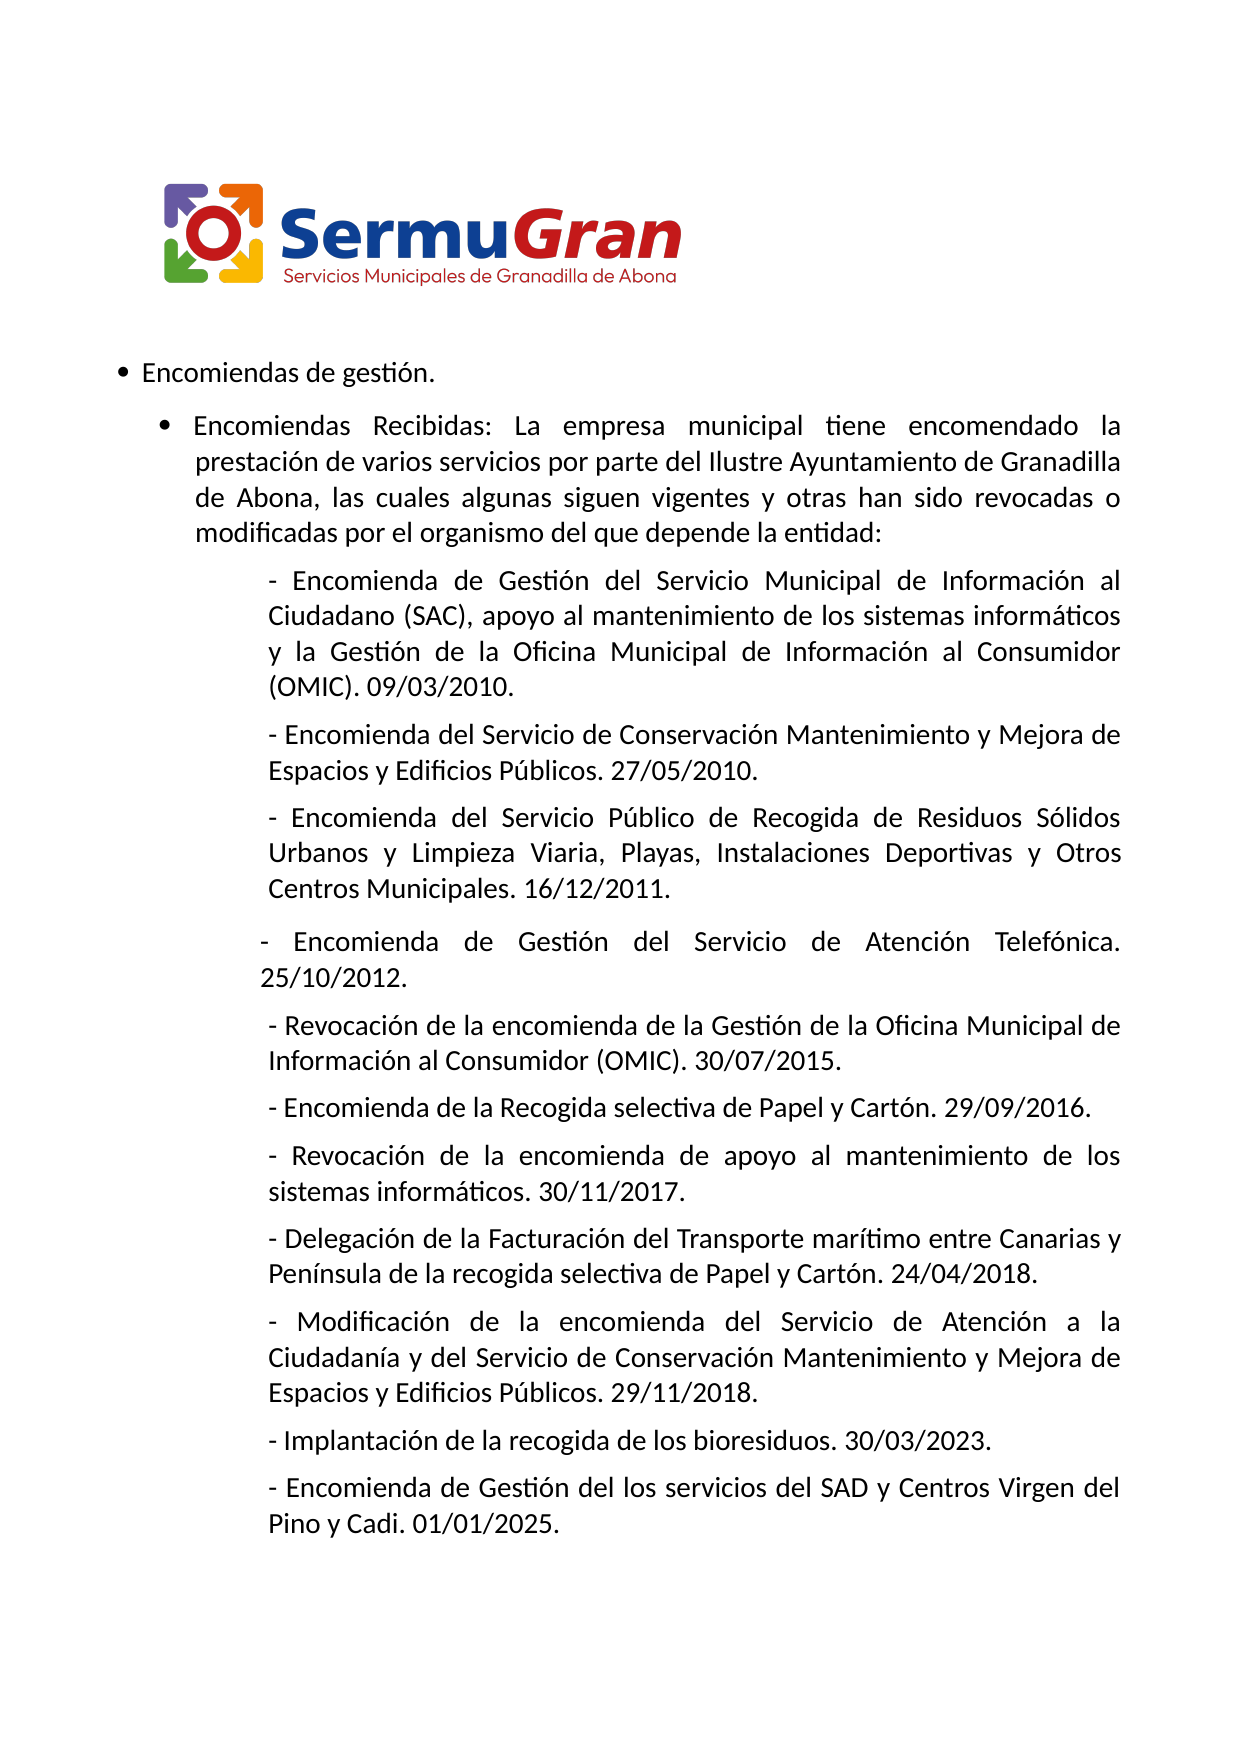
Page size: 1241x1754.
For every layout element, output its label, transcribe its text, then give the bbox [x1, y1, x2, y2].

text - Encomienda de Gestión del los servicios del SAD y Centros Virgen del Pino y Cadi. 01/01/2025. [268, 1469, 1122, 1540]
text - Encomienda de Gestión del Servicio de Atención Telefónica. 25/10/2012. [260, 923, 1122, 995]
text - Delegación de la Facturación del Transporte marítimo entre Canarias y Península de la recogida selectiva de Papel y Cartón. 24/04/2018. [268, 1220, 1122, 1291]
picture [140, 205, 705, 261]
text - Encomienda del Servicio Público de Recogida de Residuos Sólidos Urbanos y Limpieza Viaria, Playas, Instalaciones Deportivas y Otros Centros Municipales. 16/12/2011. [268, 799, 1122, 906]
list Encomiendas de gestión. [118, 354, 1122, 390]
text - Modificación de la encomienda del Servicio de Atención a la Ciudadanía y del Servicio de Conservación Mantenimiento y Mejora de Espacios y Edificios Públicos. 29/11/2018. [268, 1303, 1122, 1410]
text - Revocación de la encomienda de apoyo al mantenimiento de los sistemas informáticos. 30/11/2017. [268, 1137, 1122, 1208]
text - Implantación de la recogida de los bioresiduos. 30/03/2023. [268, 1422, 1122, 1457]
list Encomiendas Recibidas: La empresa municipal tiene encomendado la prestación de varios servicios por parte del Ilustre Ayuntamiento de Granadilla de Abona, las cuales algunas siguen vigentes y otras han sido revocadas o modificadas por el organismo del que depende la entidad: [159, 407, 1122, 550]
text - Revocación de la encomienda de la Gestión de la Oficina Municipal de Información al Consumidor (OMIC). 30/07/2015. [268, 1007, 1122, 1078]
text - Encomienda del Servicio de Conservación Mantenimiento y Mejora de Espacios y Edificios Públicos. 27/05/2010. [268, 716, 1122, 787]
text - Encomienda de la Recogida selectiva de Papel y Cartón. 29/09/2016. [268, 1089, 1122, 1125]
text - Encomienda de Gestión del Servicio Municipal de Información al Ciudadano (SAC), apoyo al mantenimiento de los sistemas informáticos y la Gestión de la Oficina Municipal de Información al Consumidor (OMIC). 09/03/2010. [268, 562, 1122, 704]
